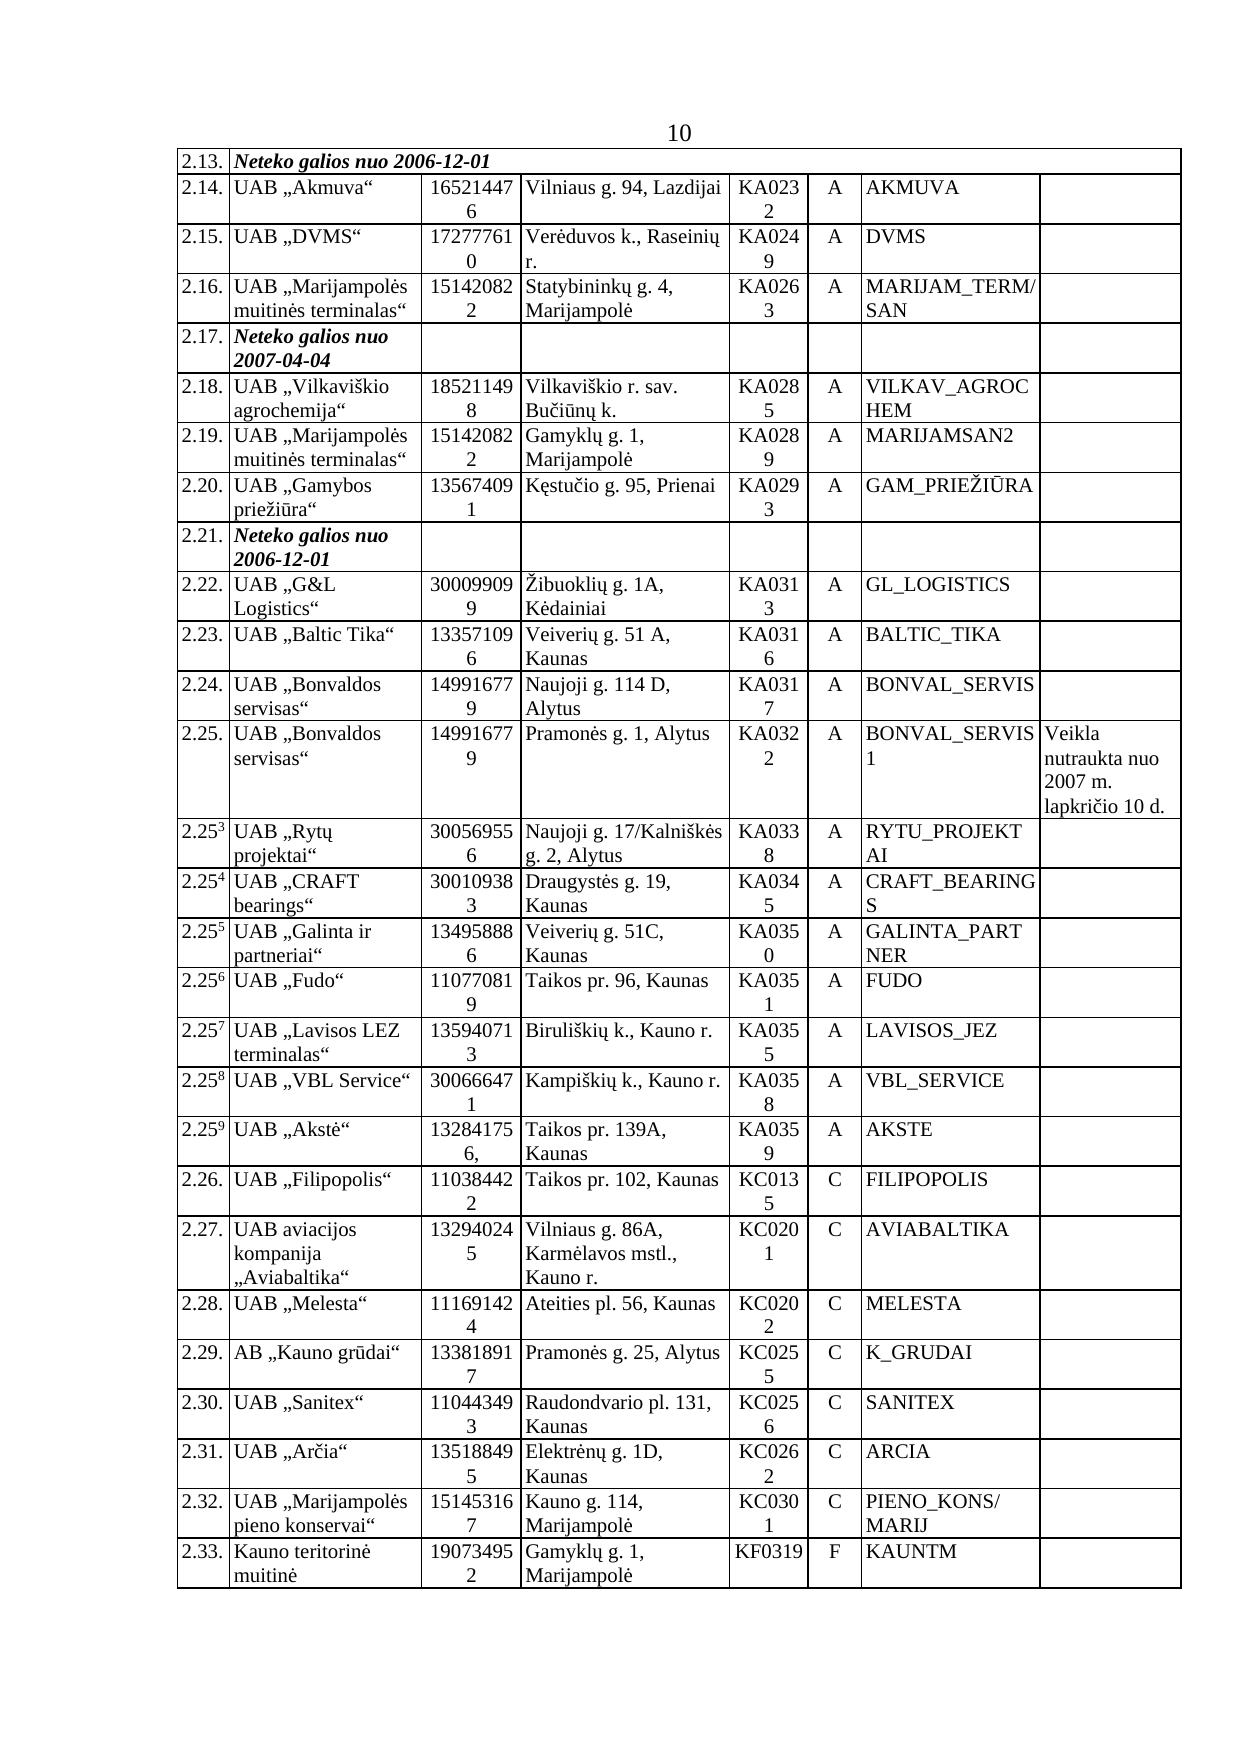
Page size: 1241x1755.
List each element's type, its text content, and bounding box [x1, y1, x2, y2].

table_cell Veiverių g. 51 A, Kaunas [522, 622, 729, 670]
table_cell Taikos pr. 139A, Kaunas [522, 1117, 729, 1165]
table_cell 165214476 [422, 175, 520, 223]
table_cell A [809, 968, 861, 1016]
table_cell Ateities pl. 56, Kaunas [522, 1291, 729, 1338]
table_cell UAB „VBL Service“ [230, 1068, 421, 1116]
table_cell [422, 523, 520, 571]
table_cell 135674091 [422, 473, 520, 521]
table_cell 2.33. [178, 1539, 229, 1587]
table_cell UAB „Filipopolis“ [230, 1167, 421, 1215]
table_cell SANITEX [862, 1390, 1039, 1438]
table_cell Kęstučio g. 95, Prienai [522, 473, 729, 521]
table_cell UAB aviacijos kompanija „Aviabaltika“ [230, 1217, 421, 1289]
table_cell KC0255 [730, 1340, 807, 1388]
table_cell C [809, 1167, 861, 1215]
table_cell UAB „Akstė“ [230, 1117, 421, 1165]
table_cell [1041, 968, 1180, 1016]
table_cell GAM_PRIEŽIŪRA [862, 473, 1039, 521]
table_cell 132841756, [422, 1117, 520, 1165]
table_cell 110443493 [422, 1390, 520, 1438]
table_cell 2.259 [178, 1117, 229, 1165]
table_cell A [809, 672, 861, 720]
table_cell 2.258 [178, 1068, 229, 1116]
table_cell [809, 523, 861, 571]
table_cell 2.31. [178, 1440, 229, 1488]
table_cell UAB „Marijampolės muitinės terminalas“ [230, 274, 421, 322]
table_cell KA0351 [730, 968, 807, 1016]
table_cell UAB „Bonvaldos servisas“ [230, 672, 421, 720]
table_cell 2.15. [178, 225, 229, 273]
table_cell A [809, 175, 861, 223]
table_cell UAB „Marijampolės muitinės terminalas“ [230, 423, 421, 471]
table_cell UAB „DVMS“ [230, 225, 421, 273]
table_cell [1041, 1340, 1180, 1388]
table_cell FUDO [862, 968, 1039, 1016]
table_cell [1041, 1217, 1180, 1289]
table_cell Kauno teritorinė muitinė [230, 1539, 421, 1587]
table_cell Pramonės g. 25, Alytus [522, 1340, 729, 1388]
table_cell KA0350 [730, 919, 807, 967]
table_cell 300099099 [422, 572, 520, 620]
table_cell KC0301 [730, 1489, 807, 1537]
table_cell 2.17. [178, 324, 229, 372]
table_cell RYTU_PROJEKTAI [862, 819, 1039, 867]
table_cell 134958886 [422, 919, 520, 967]
table_cell UAB „Melesta“ [230, 1291, 421, 1338]
table_cell [862, 324, 1039, 372]
table_cell UAB „Akmuva“ [230, 175, 421, 223]
table_cell 2.29. [178, 1340, 229, 1388]
table_cell 110770819 [422, 968, 520, 1016]
table_cell [1041, 175, 1180, 223]
table_cell Kampiškių k., Kauno r. [522, 1068, 729, 1116]
table_cell 2.23. [178, 622, 229, 670]
table_cell CRAFT_BEARINGS [862, 869, 1039, 917]
table_cell UAB „Lavisos LEZ terminalas“ [230, 1018, 421, 1066]
table_cell Elektrėnų g. 1D, Kaunas [522, 1440, 729, 1488]
table_cell 300569556 [422, 819, 520, 867]
table_cell KA0359 [730, 1117, 807, 1165]
table_cell BALTIC_TIKA [862, 622, 1039, 670]
table_cell [422, 324, 520, 372]
table_cell Verėduvos k., Raseinių r. [522, 225, 729, 273]
table_cell UAB „CRAFT bearings“ [230, 869, 421, 917]
table_cell [1041, 274, 1180, 322]
table_cell A [809, 225, 861, 273]
table_cell AKSTE [862, 1117, 1039, 1165]
table_cell [1041, 819, 1180, 867]
table_cell A [809, 1018, 861, 1066]
table_cell C [809, 1440, 861, 1488]
table_cell KA0358 [730, 1068, 807, 1116]
table_cell Veiverių g. 51C, Kaunas [522, 919, 729, 967]
table_cell C [809, 1489, 861, 1537]
table_cell C [809, 1390, 861, 1438]
table_cell [1041, 374, 1180, 422]
table_cell UAB „Vilkaviškio agrochemija“ [230, 374, 421, 422]
table_cell Vilniaus g. 94, Lazdijai [522, 175, 729, 223]
table_cell GALINTA_PARTNER [862, 919, 1039, 967]
table_cell Neteko galios nuo 2006-12-01 [230, 149, 1180, 173]
table_cell A [809, 1117, 861, 1165]
table_cell KA0313 [730, 572, 807, 620]
table_cell 2.14. [178, 175, 229, 223]
table_cell A [809, 572, 861, 620]
table_cell 2.28. [178, 1291, 229, 1338]
table_cell Raudondvario pl. 131, Kaunas [522, 1390, 729, 1438]
table_cell 2.254 [178, 869, 229, 917]
table_cell KA0316 [730, 622, 807, 670]
table_cell [862, 523, 1039, 571]
table_cell UAB „Fudo“ [230, 968, 421, 1016]
table_cell [1041, 572, 1180, 620]
table_cell 2.13. [178, 149, 229, 173]
table_cell A [809, 473, 861, 521]
table_cell [1041, 1117, 1180, 1165]
table_cell VILKAV_AGROCHEM [862, 374, 1039, 422]
table_cell F [809, 1539, 861, 1587]
table_cell [1041, 869, 1180, 917]
table_cell ARCIA [862, 1440, 1039, 1488]
table_cell 2.255 [178, 919, 229, 967]
table_cell Gamyklų g. 1, Marijampolė [522, 1539, 729, 1587]
table_cell 151420822 [422, 423, 520, 471]
table_cell Biruliškių k., Kauno r. [522, 1018, 729, 1066]
table_cell [1041, 423, 1180, 471]
table_cell A [809, 374, 861, 422]
table_cell Žibuoklių g. 1A, Kėdainiai [522, 572, 729, 620]
table_cell [1041, 1390, 1180, 1438]
table_cell [1041, 622, 1180, 670]
table_cell [1041, 672, 1180, 720]
table_cell 135188495 [422, 1440, 520, 1488]
table_cell KC0202 [730, 1291, 807, 1338]
table_cell DVMS [862, 225, 1039, 273]
table_cell UAB „Marijampolės pieno konservai“ [230, 1489, 421, 1537]
table_cell A [809, 423, 861, 471]
table_cell [730, 324, 807, 372]
table_cell Statybininkų g. 4, Marijampolė [522, 274, 729, 322]
table_cell A [809, 869, 861, 917]
table_cell [1041, 523, 1180, 571]
table_cell [1041, 324, 1180, 372]
table_cell 300666471 [422, 1068, 520, 1116]
table_cell 2.253 [178, 819, 229, 867]
table_cell UAB „Rytų projektai“ [230, 819, 421, 867]
table_cell [809, 324, 861, 372]
table_cell 132940245 [422, 1217, 520, 1289]
table_cell UAB „Baltic Tika“ [230, 622, 421, 670]
table_cell MELESTA [862, 1291, 1039, 1338]
table_cell KAUNTM [862, 1539, 1039, 1587]
table_cell BONVAL_SERVIS [862, 672, 1039, 720]
table_cell KC0201 [730, 1217, 807, 1289]
table_cell Taikos pr. 102, Kaunas [522, 1167, 729, 1215]
table_cell Vilkaviškio r. sav. Bučiūnų k. [522, 374, 729, 422]
table_cell Naujoji g. 114 D, Alytus [522, 672, 729, 720]
table_cell A [809, 919, 861, 967]
table_cell GL_LOGISTICS [862, 572, 1039, 620]
table_cell KC0262 [730, 1440, 807, 1488]
table_cell K_GRUDAI [862, 1340, 1039, 1388]
table_cell AVIABALTIKA [862, 1217, 1039, 1289]
table_cell 2.16. [178, 274, 229, 322]
table_cell KA0317 [730, 672, 807, 720]
table_cell KA0263 [730, 274, 807, 322]
table_cell [522, 324, 729, 372]
table_cell PIENO_KONS/MARIJ [862, 1489, 1039, 1537]
table_cell Neteko galios nuo 2006-12-01 [230, 523, 421, 571]
table_cell BONVAL_SERVIS1 [862, 721, 1039, 818]
table_cell 133818917 [422, 1340, 520, 1388]
table_cell A [809, 819, 861, 867]
table_cell Draugystės g. 19, Kaunas [522, 869, 729, 917]
table_cell 110384422 [422, 1167, 520, 1215]
table_cell KA0249 [730, 225, 807, 273]
table_cell MARIJAMSAN2 [862, 423, 1039, 471]
table_cell [1041, 1167, 1180, 1215]
table_cell A [809, 721, 861, 818]
table_cell 172777610 [422, 225, 520, 273]
table_cell 2.32. [178, 1489, 229, 1537]
table_cell [522, 523, 729, 571]
table_cell 2.19. [178, 423, 229, 471]
table_cell Neteko galios nuo 2007-04-04 [230, 324, 421, 372]
table_cell 2.256 [178, 968, 229, 1016]
table_cell Kauno g. 114, Marijampolė [522, 1489, 729, 1537]
table_cell [1041, 473, 1180, 521]
table_cell [1041, 1440, 1180, 1488]
table_cell KA0289 [730, 423, 807, 471]
table_cell [1041, 225, 1180, 273]
table_cell MARIJAM_TERM/SAN [862, 274, 1039, 322]
table_cell 133571096 [422, 622, 520, 670]
table_cell [1041, 1539, 1180, 1587]
table_cell KA0345 [730, 869, 807, 917]
table_cell UAB „Bonvaldos servisas“ [230, 721, 421, 818]
table_cell 2.257 [178, 1018, 229, 1066]
table_cell FILIPOPOLIS [862, 1167, 1039, 1215]
table_cell VBL_SERVICE [862, 1068, 1039, 1116]
table_cell 300109383 [422, 869, 520, 917]
table_cell UAB „Sanitex“ [230, 1390, 421, 1438]
table_cell A [809, 1068, 861, 1116]
table_cell KA0293 [730, 473, 807, 521]
table_cell C [809, 1291, 861, 1338]
table_cell KA0322 [730, 721, 807, 818]
table_cell A [809, 622, 861, 670]
table_cell 2.20. [178, 473, 229, 521]
table_cell 149916779 [422, 672, 520, 720]
table_cell 151420822 [422, 274, 520, 322]
table_cell 2.26. [178, 1167, 229, 1215]
table_cell 2.30. [178, 1390, 229, 1438]
table_cell [1041, 919, 1180, 967]
table_cell 2.22. [178, 572, 229, 620]
table_cell 2.21. [178, 523, 229, 571]
table_cell AB „Kauno grūdai“ [230, 1340, 421, 1388]
table_cell LAVISOS_JEZ [862, 1018, 1039, 1066]
table_cell KA0338 [730, 819, 807, 867]
table_cell KF0319 [730, 1539, 807, 1587]
table_cell KC0135 [730, 1167, 807, 1215]
table_cell 185211498 [422, 374, 520, 422]
table_cell UAB „Galinta ir partneriai“ [230, 919, 421, 967]
table_cell KC0256 [730, 1390, 807, 1438]
table_cell 111691424 [422, 1291, 520, 1338]
table_cell 135940713 [422, 1018, 520, 1066]
table_cell C [809, 1217, 861, 1289]
table_cell 190734952 [422, 1539, 520, 1587]
table_cell KA0355 [730, 1018, 807, 1066]
table_cell A [809, 274, 861, 322]
table_cell [1041, 1489, 1180, 1537]
table_cell UAB „Arčia“ [230, 1440, 421, 1488]
table_cell [1041, 1291, 1180, 1338]
table_cell KA0232 [730, 175, 807, 223]
table_cell [1041, 1068, 1180, 1116]
table_cell UAB „Gamybos priežiūra“ [230, 473, 421, 521]
table_cell 149916779 [422, 721, 520, 818]
table_cell 2.25. [178, 721, 229, 818]
table_cell [730, 523, 807, 571]
table_cell 151453167 [422, 1489, 520, 1537]
table_cell 2.24. [178, 672, 229, 720]
table_cell 2.27. [178, 1217, 229, 1289]
table_cell Vilniaus g. 86A, Karmėlavos mstl., Kauno r. [522, 1217, 729, 1289]
table_cell C [809, 1340, 861, 1388]
table_cell AKMUVA [862, 175, 1039, 223]
table_cell KA0285 [730, 374, 807, 422]
table_cell [1041, 1018, 1180, 1066]
table_cell Veikla nutraukta nuo 2007 m. lapkričio 10 d. [1041, 721, 1180, 818]
table_cell Naujoji g. 17/Kalniškės g. 2, Alytus [522, 819, 729, 867]
table_cell Gamyklų g. 1, Marijampolė [522, 423, 729, 471]
table_cell 2.18. [178, 374, 229, 422]
table_cell UAB „G&L Logistics“ [230, 572, 421, 620]
table_cell Taikos pr. 96, Kaunas [522, 968, 729, 1016]
table_cell Pramonės g. 1, Alytus [522, 721, 729, 818]
